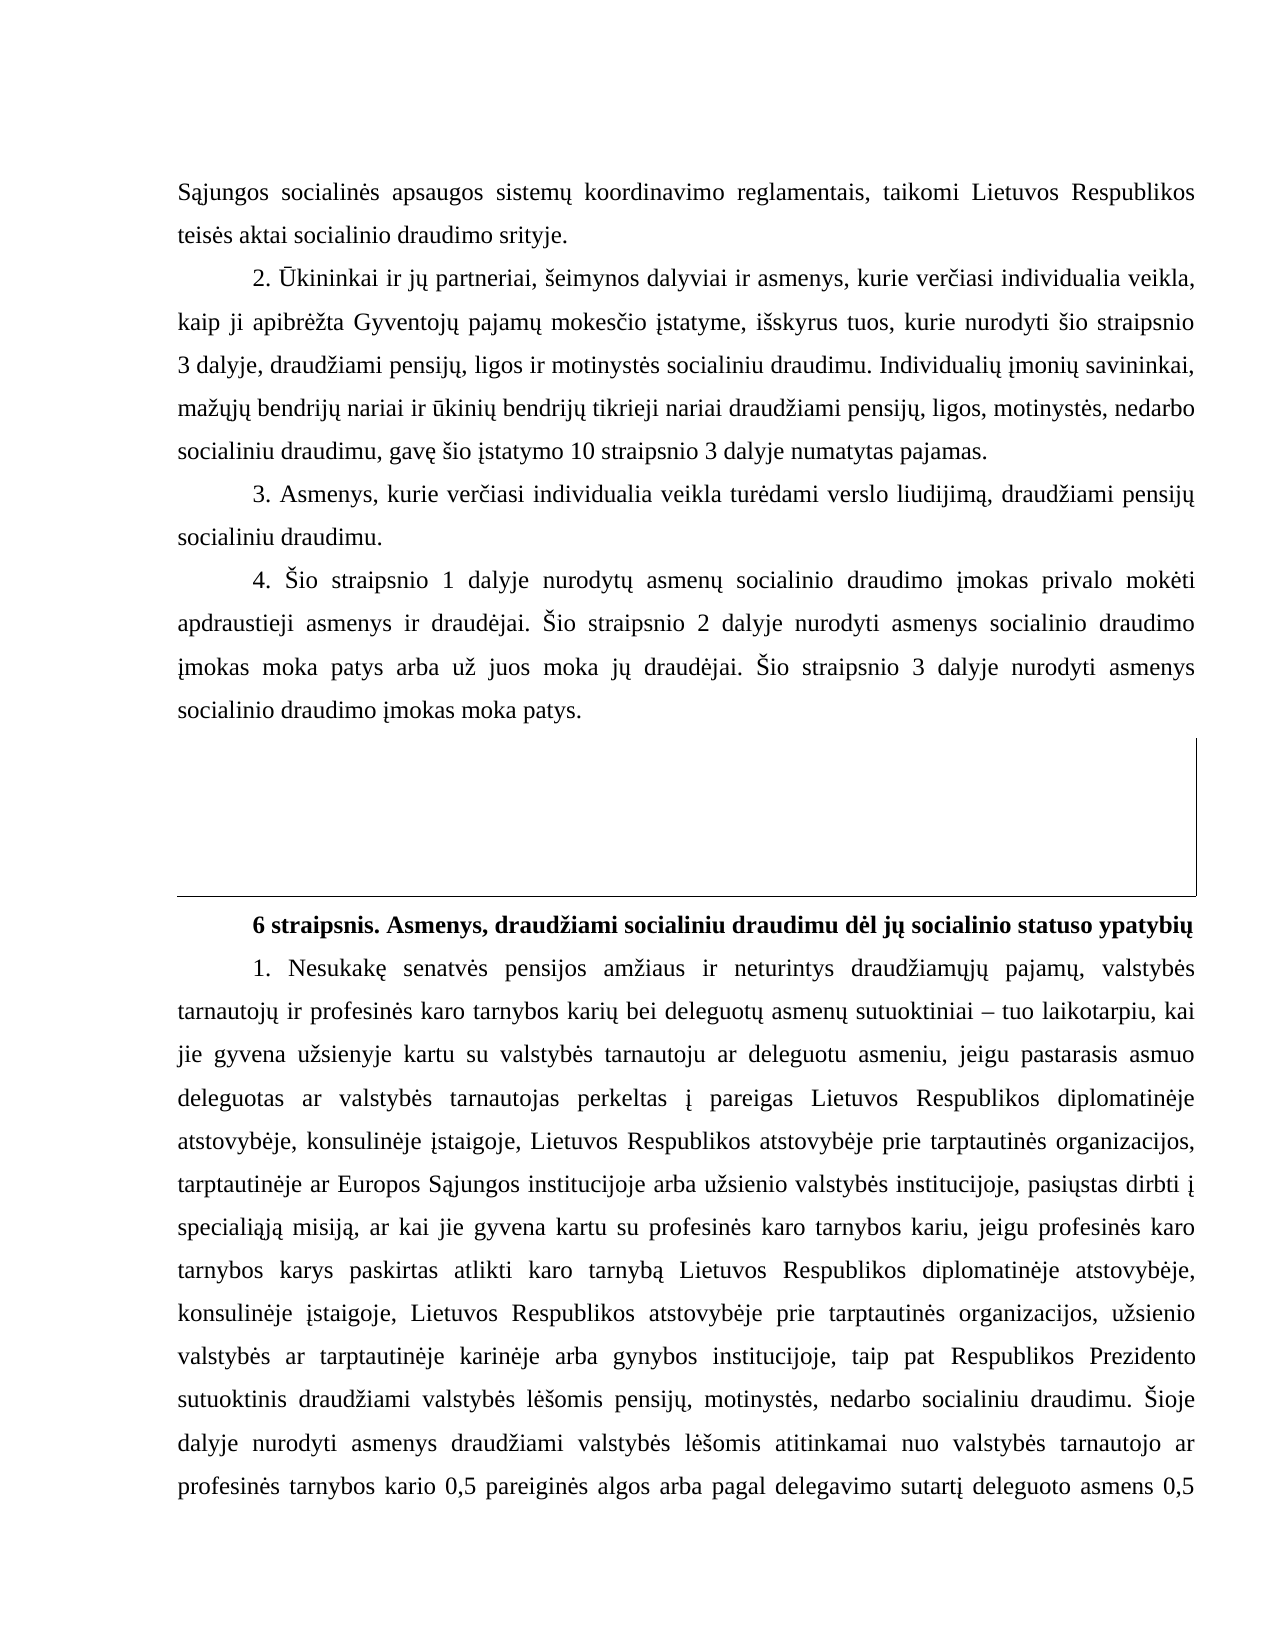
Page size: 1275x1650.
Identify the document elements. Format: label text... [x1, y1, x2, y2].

text 2. Ūkininkai ir jų partneriai, šeimynos dalyviai ir asmenys, kurie verčiasi individualia veikla, kaip ji apibrėžta Gyventojų pajamų mokesčio įstatyme, išskyrus tuos, kurie nurodyti šio straipsnio 3 dalyje, draudžiami pensijų, ligos ir motinystės socialiniu draudimu. Individualių įmonių savininkai, mažųjų bendrijų nariai ir ūkinių bendrijų tikrieji nariai draudžiami pensijų, ligos, motinystės, nedarbo socialiniu draudimu, gavę šio įstatymo 10 straipsnio 3 dalyje numatytas pajamas. [177, 263, 1196, 465]
text 6 straipsnis. Asmenys, draudžiami socialiniu draudimu dėl jų socialinio statuso ypatybių [252, 910, 1196, 939]
text 4. Šio straipsnio 1 dalyje nurodytų asmenų socialinio draudimo įmokas privalo mokėti apdraustieji asmenys ir draudėjai. Šio straipsnio 2 dalyje nurodyti asmenys socialinio draudimo įmokas moka patys arba už juos moka jų draudėjai. Šio straipsnio 3 dalyje nurodyti asmenys socialinio draudimo įmokas moka patys. [177, 565, 1196, 723]
text Sąjungos socialinės apsaugos sistemų koordinavimo reglamentais, taikomi Lietuvos Respublikos teisės aktai socialinio draudimo srityje. [177, 177, 1196, 249]
text 1. Nesukakę senatvės pensijos amžiaus ir neturintys draudžiamųjų pajamų, valstybės tarnautojų ir profesinės karo tarnybos karių bei deleguotų asmenų sutuoktiniai – tuo laikotarpiu, kai jie gyvena užsienyje kartu su valstybės tarnautoju ar deleguotu asmeniu, jeigu pastarasis asmuo deleguotas ar valstybės tarnautojas perkeltas į pareigas Lietuvos Respublikos diplomatinėje atstovybėje, konsulinėje įstaigoje, Lietuvos Respublikos atstovybėje prie tarptautinės organizacijos, tarptautinėje ar Europos Sąjungos institucijoje arba užsienio valstybės institucijoje, pasiųstas dirbti į specialiąją misiją, ar kai jie gyvena kartu su profesinės karo tarnybos kariu, jeigu profesinės karo tarnybos karys paskirtas atlikti karo tarnybą Lietuvos Respublikos diplomatinėje atstovybėje, konsulinėje įstaigoje, Lietuvos Respublikos atstovybėje prie tarptautinės organizacijos, užsienio valstybės ar tarptautinėje karinėje arba gynybos institucijoje, taip pat Respublikos Prezidento sutuoktinis draudžiami valstybės lėšomis pensijų, motinystės, nedarbo socialiniu draudimu. Šioje dalyje nurodyti asmenys draudžiami valstybės lėšomis atitinkamai nuo valstybės tarnautojo ar profesinės tarnybos kario 0,5 pareiginės algos arba pagal delegavimo sutartį deleguoto asmens 0,5 [177, 953, 1196, 1499]
text 3. Asmenys, kurie verčiasi individualia veikla turėdami verslo liudijimą, draudžiami pensijų socialiniu draudimu. [177, 479, 1196, 551]
